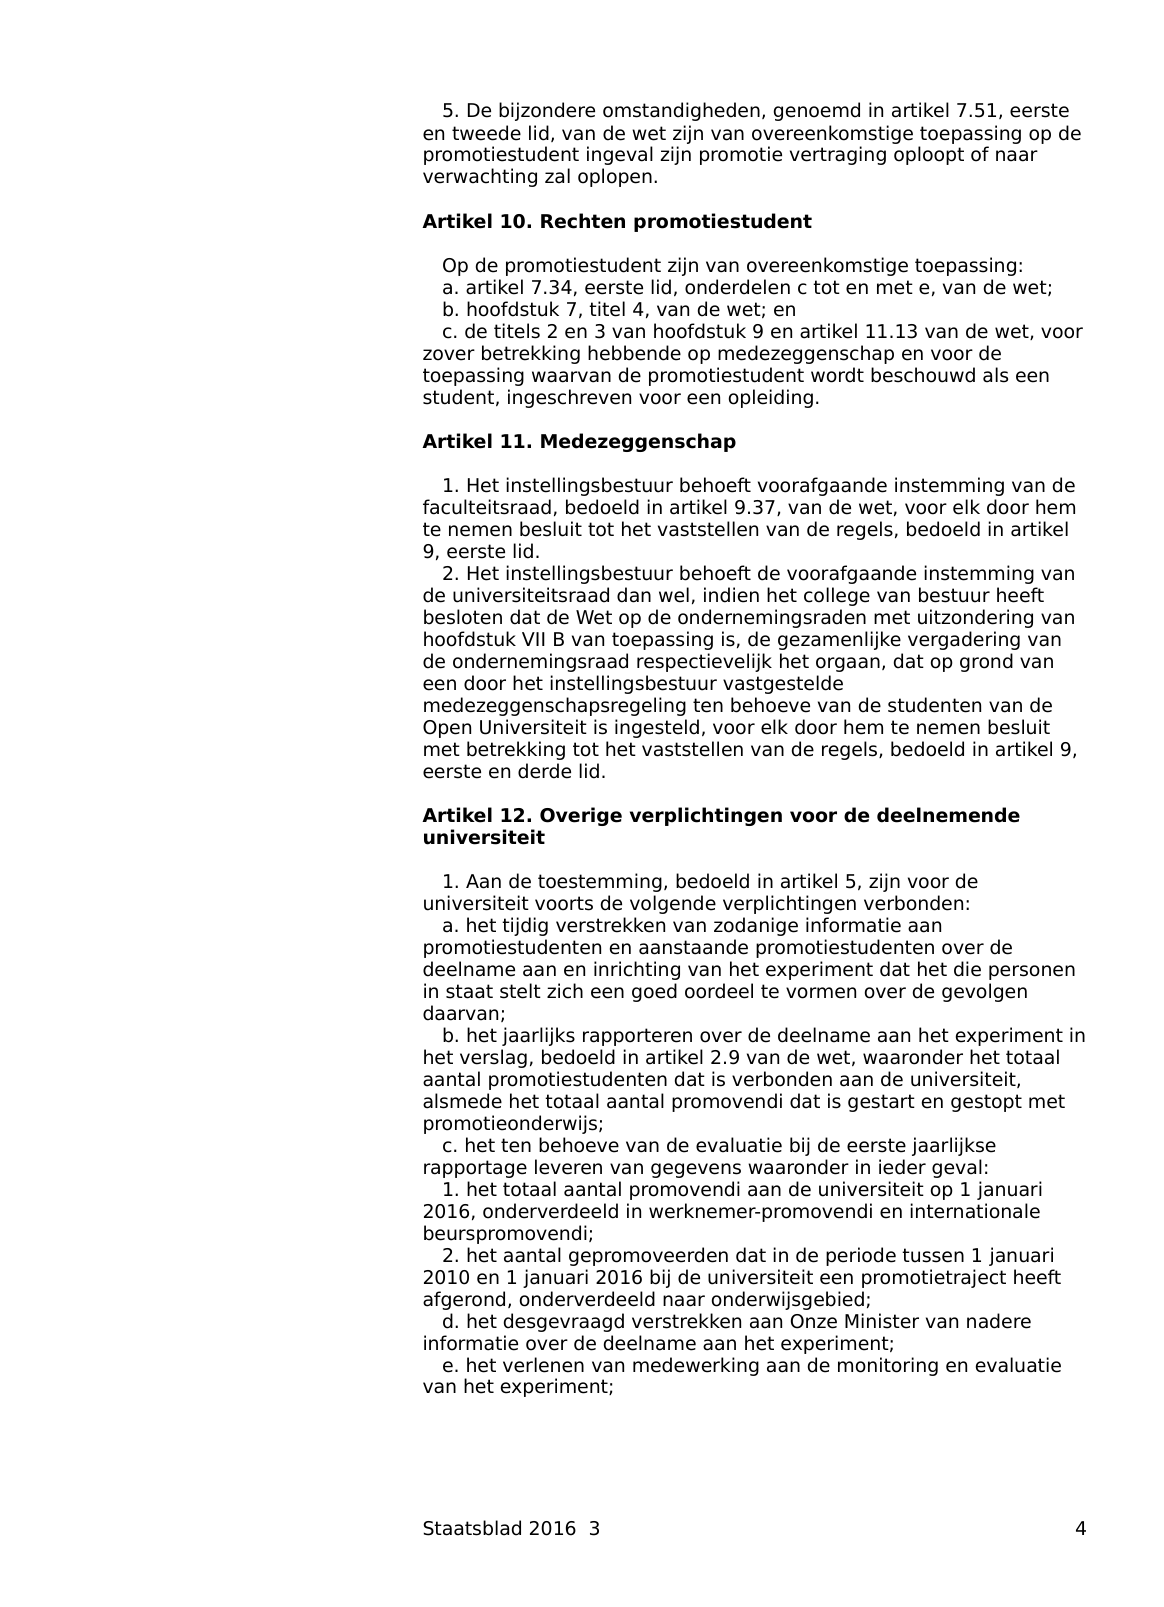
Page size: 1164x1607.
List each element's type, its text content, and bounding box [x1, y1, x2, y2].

subtitle Artikel 12. Overige verplichtingen voor de deelnemende universiteit [422, 805, 1087, 849]
text c. de titels 2 en 3 van hoofdstuk 9 en artikel 11.13 van de wet, voor zover betrekking hebbende op medezeggenschap en voor de toepassing waarvan de promotiestudent wordt beschouwd als een student, ingeschreven voor een opleiding. [422, 321, 1087, 408]
text b. het jaarlijks rapporteren over de deelname aan het experiment in het verslag, bedoeld in artikel 2.9 van de wet, waaronder het totaal aantal promotiestudenten dat is verbonden aan de universiteit, alsmede het totaal aantal promovendi dat is gestart en gestopt met promotieonderwijs; [422, 1025, 1087, 1135]
text e. het verlenen van medewerking aan de monitoring en evaluatie van het experiment; [422, 1354, 1087, 1398]
text a. het tijdig verstrekken van zodanige informatie aan promotiestudenten en aanstaande promotiestudenten over de deelname aan en inrichting van het experiment dat het die personen in staat stelt zich een goed oordeel te vormen over de gevolgen daarvan; [422, 915, 1087, 1025]
text 1. het totaal aantal promovendi aan de universiteit op 1 januari 2016, onderverdeeld in werknemer-promovendi en internationale beurspromovendi; [422, 1179, 1087, 1244]
text 5. De bijzondere omstandigheden, genoemd in artikel 7.51, eerste en tweede lid, van de wet zijn van overeenkomstige toepassing op de promotiestudent ingeval zijn promotie vertraging oploopt of naar verwachting zal oplopen. [422, 100, 1087, 188]
text b. hoofdstuk 7, titel 4, van de wet; en [422, 299, 1087, 321]
text c. het ten behoeve van de evaluatie bij de eerste jaarlijkse rapportage leveren van gegevens waaronder in ieder geval: [422, 1135, 1087, 1179]
text 2. het aantal gepromoveerden dat in de periode tussen 1 januari 2010 en 1 januari 2016 bij de universiteit een promotietraject heeft afgerond, onderverdeeld naar onderwijsgebied; [422, 1244, 1087, 1311]
text 1. Aan de toestemming, bedoeld in artikel 5, zijn voor de universiteit voorts de volgende verplichtingen verbonden: [422, 871, 1087, 915]
subtitle Artikel 11. Medezeggenschap [422, 431, 1087, 453]
text Op de promotiestudent zijn van overeenkomstige toepassing: [422, 255, 1087, 277]
subtitle Artikel 10. Rechten promotiestudent [422, 211, 1087, 232]
text d. het desgevraagd verstrekken aan Onze Minister van nadere informatie over de deelname aan het experiment; [422, 1311, 1087, 1354]
text 1. Het instellingsbestuur behoeft voorafgaande instemming van de faculteitsraad, bedoeld in artikel 9.37, van de wet, voor elk door hem te nemen besluit tot het vaststellen van de regels, bedoeld in artikel 9, eerste lid. [422, 475, 1087, 563]
text 2. Het instellingsbestuur behoeft de voorafgaande instemming van de universiteitsraad dan wel, indien het college van bestuur heeft besloten dat de Wet op de ondernemingsraden met uitzondering van hoofdstuk VII B van toepassing is, de gezamenlijke vergadering van de ondernemingsraad respectievelijk het orgaan, dat op grond van een door het instellingsbestuur vastgestelde medezeggenschapsregeling ten behoeve van de studenten van de Open Universiteit is ingesteld, voor elk door hem te nemen besluit met betrekking tot het vaststellen van de regels, bedoeld in artikel 9, eerste en derde lid. [422, 563, 1087, 783]
text a. artikel 7.34, eerste lid, onderdelen c tot en met e, van de wet; [422, 277, 1087, 299]
